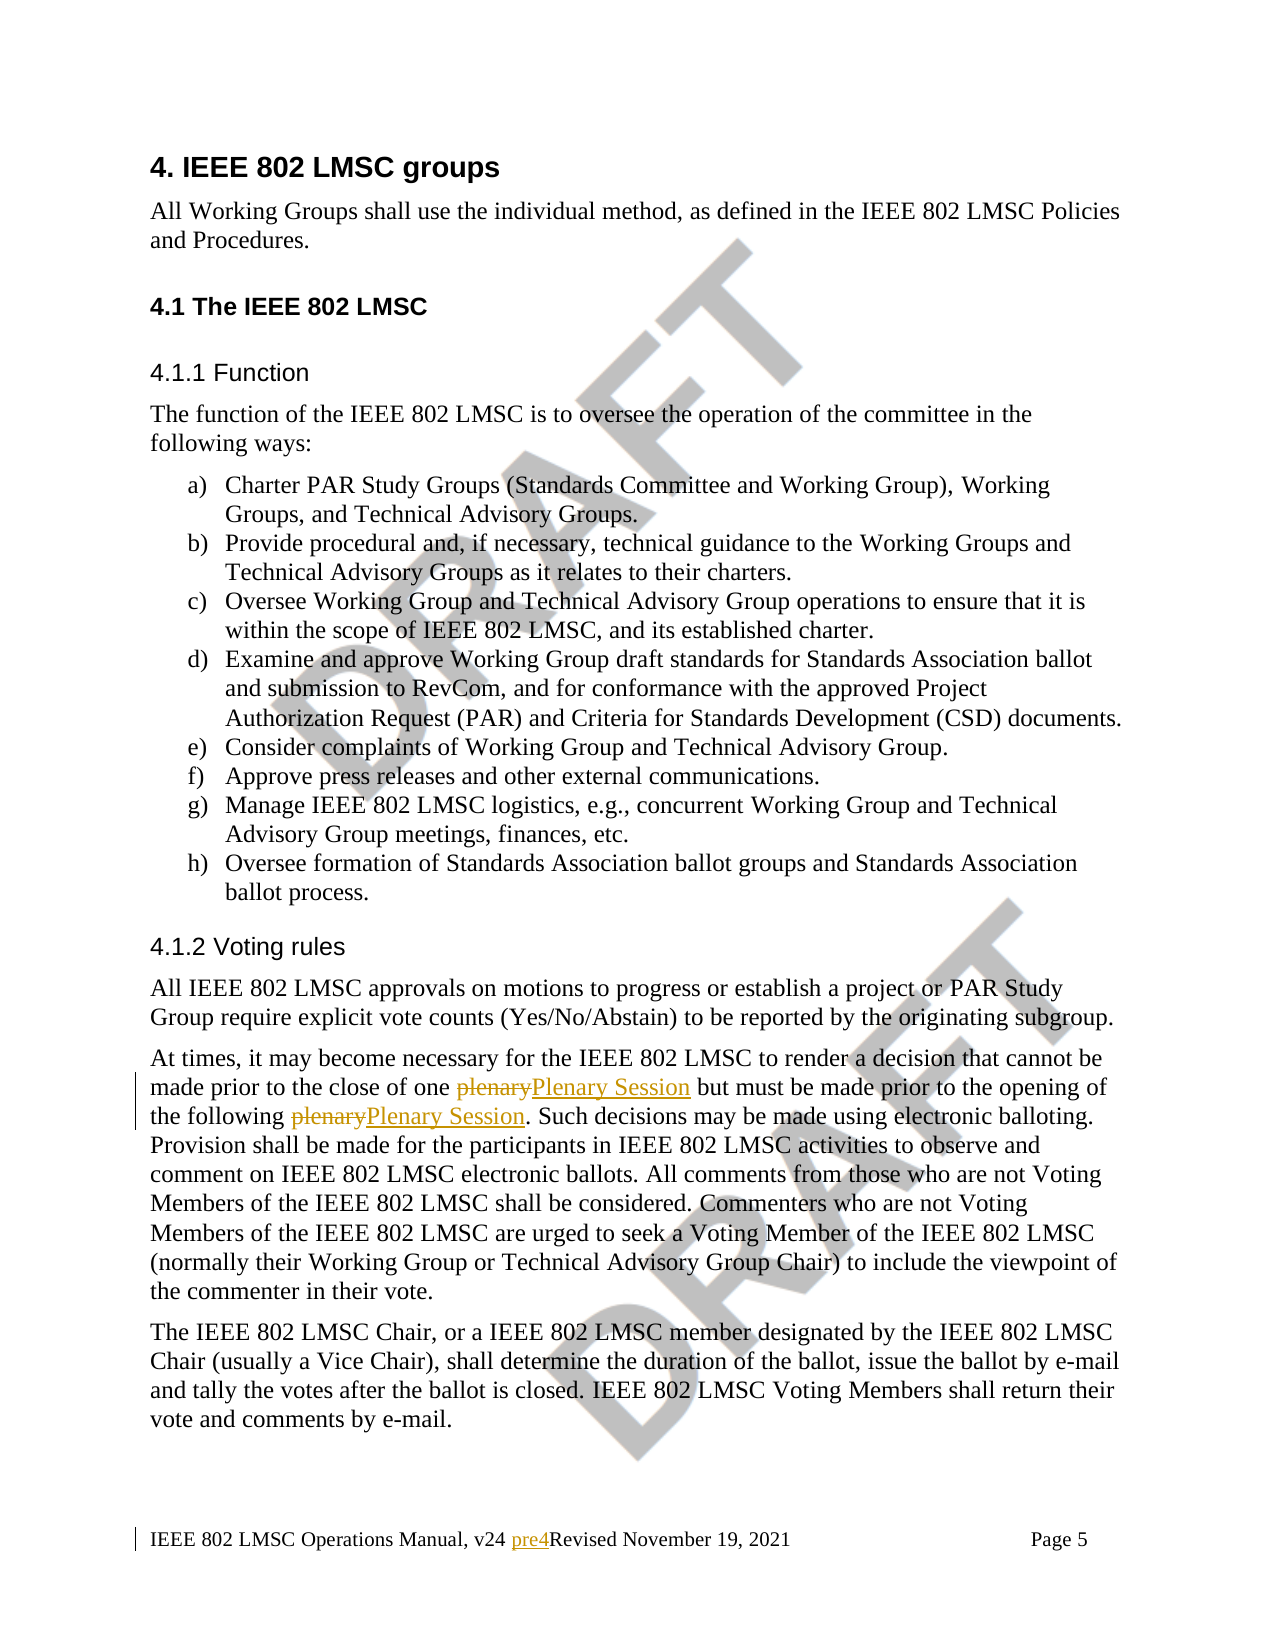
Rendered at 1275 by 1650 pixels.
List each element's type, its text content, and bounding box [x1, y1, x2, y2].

subtitle IEEE 802 LMSC groups [150, 150, 1125, 183]
list Consider complaints of Working Group and Technical Advisory Group. [187, 731, 1125, 761]
subtitle The IEEE 802 LMSC [150, 292, 1125, 321]
text The IEEE 802 LMSC Chair, or a IEEE 802 LMSC member designated by the IEEE 802 LMSC Chair (usually a Vice Chair), shall determine the duration of the ballot, issue the ballot by e-mail and tally the votes after the ballot is closed. IEEE 802 LMSC Voting Members shall return their vote and comments by e-mail. [150, 1317, 1125, 1433]
list Oversee Working Group and Technical Advisory Group operations to ensure that it is within the scope of IEEE 802 LMSC, and its established charter. [187, 586, 1125, 644]
list Charter PAR Study Groups (Standards Committee and Working Group), Working Groups, and Technical Advisory Groups. [187, 470, 1125, 528]
subtitle Voting rules [150, 931, 1125, 960]
picture [0, 0, 1275, 1650]
list Examine and approve Working Group draft standards for Standards Association ballot and submission to RevCom, and for conformance with the approved Project Authorization Request (PAR) and Criteria for Standards Development (CSD) documents. [187, 644, 1125, 731]
text The function of the IEEE 802 LMSC is to oversee the operation of the committee in the following ways: [150, 399, 1125, 457]
list Oversee formation of Standards Association ballot groups and Standards Association ballot process. [187, 848, 1125, 906]
list Approve press releases and other external communications. [187, 761, 1125, 789]
list Manage IEEE 802 LMSC logistics, e.g., concurrent Working Group and Technical Advisory Group meetings, finances, etc. [187, 789, 1125, 848]
subtitle Function [150, 358, 1125, 387]
text All Working Groups shall use the individual method, as defined in the IEEE 802 LMSC Policies and Procedures. [150, 196, 1125, 254]
text All IEEE 802 LMSC approvals on motions to progress or establish a project or PAR Study Group require explicit vote counts (Yes/No/Abstain) to be reported by the originating subgroup. [150, 972, 1125, 1031]
text At times, it may become necessary for the IEEE 802 LMSC to render a decision that cannot be made prior to the close of one Plenary Session but must be made prior to the opening of the following Plenary Session. Such decisions may be made using electronic balloting. Provision shall be made for the participants in IEEE 802 LMSC activities to observe and comment on IEEE 802 LMSC electronic ballots. All comments from those who are not Voting Members of the IEEE 802 LMSC shall be considered. Commenters who are not Voting Members of the IEEE 802 LMSC are urged to seek a Voting Member of the IEEE 802 LMSC (normally their Working Group or Technical Advisory Group Chair) to include the viewpoint of the commenter in their vote. [150, 1043, 1125, 1304]
list Provide procedural and, if necessary, technical guidance to the Working Groups and Technical Advisory Groups as it relates to their charters. [187, 528, 1125, 586]
